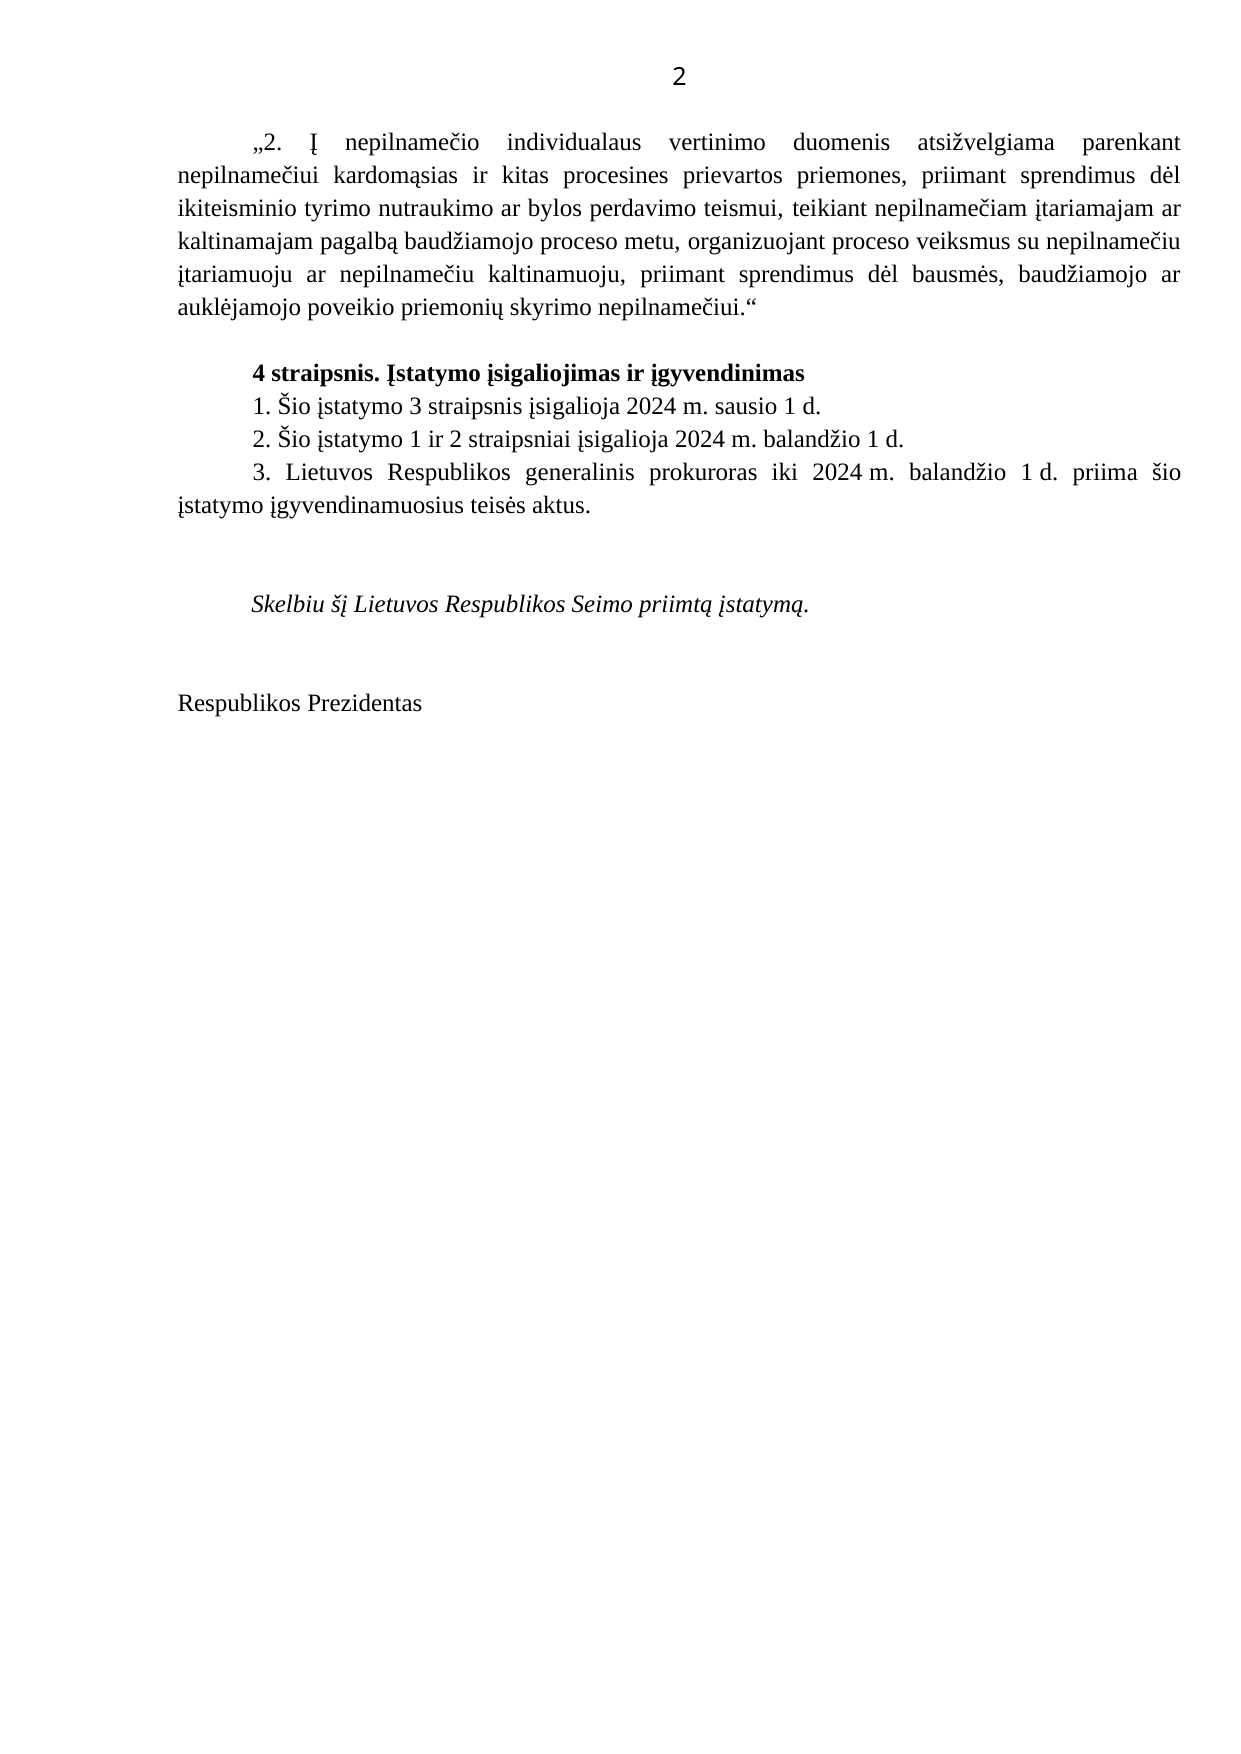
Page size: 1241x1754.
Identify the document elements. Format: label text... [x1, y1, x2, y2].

text 3. Lietuvos Respublikos generalinis prokuroras iki 2024 m. balandžio 1 d. priima šio įstatymo įgyvendinamuosius teisės aktus. [177, 457, 1181, 519]
text 4 straipsnis. Įstatymo įsigaliojimas ir įgyvendinimas [177, 358, 1181, 387]
text 2. Šio įstatymo 1 ir 2 straipsniai įsigalioja 2024 m. balandžio 1 d. [177, 424, 1181, 453]
text Skelbiu šį Lietuvos Respublikos Seimo priimtą įstatymą. [177, 589, 1181, 618]
text „2. Į nepilnamečio individualaus vertinimo duomenis atsižvelgiama parenkant nepilnamečiui kardomąsias ir kitas procesines prievartos priemones, priimant sprendimus dėl ikiteisminio tyrimo nutraukimo ar bylos perdavimo teismui, teikiant nepilnamečiam įtariamajam ar kaltinamajam pagalbą baudžiamojo proceso metu, organizuojant proceso veiksmus su nepilnamečiu įtariamuoju ar nepilnamečiu kaltinamuoju, priimant sprendimus dėl bausmės, baudžiamojo ar auklėjamojo poveikio priemonių skyrimo nepilnamečiui.“ [177, 127, 1181, 321]
text 1. Šio įstatymo 3 straipsnis įsigalioja 2024 m. sausio 1 d. [177, 391, 1181, 420]
text Respublikos Prezidentas [177, 688, 1181, 717]
